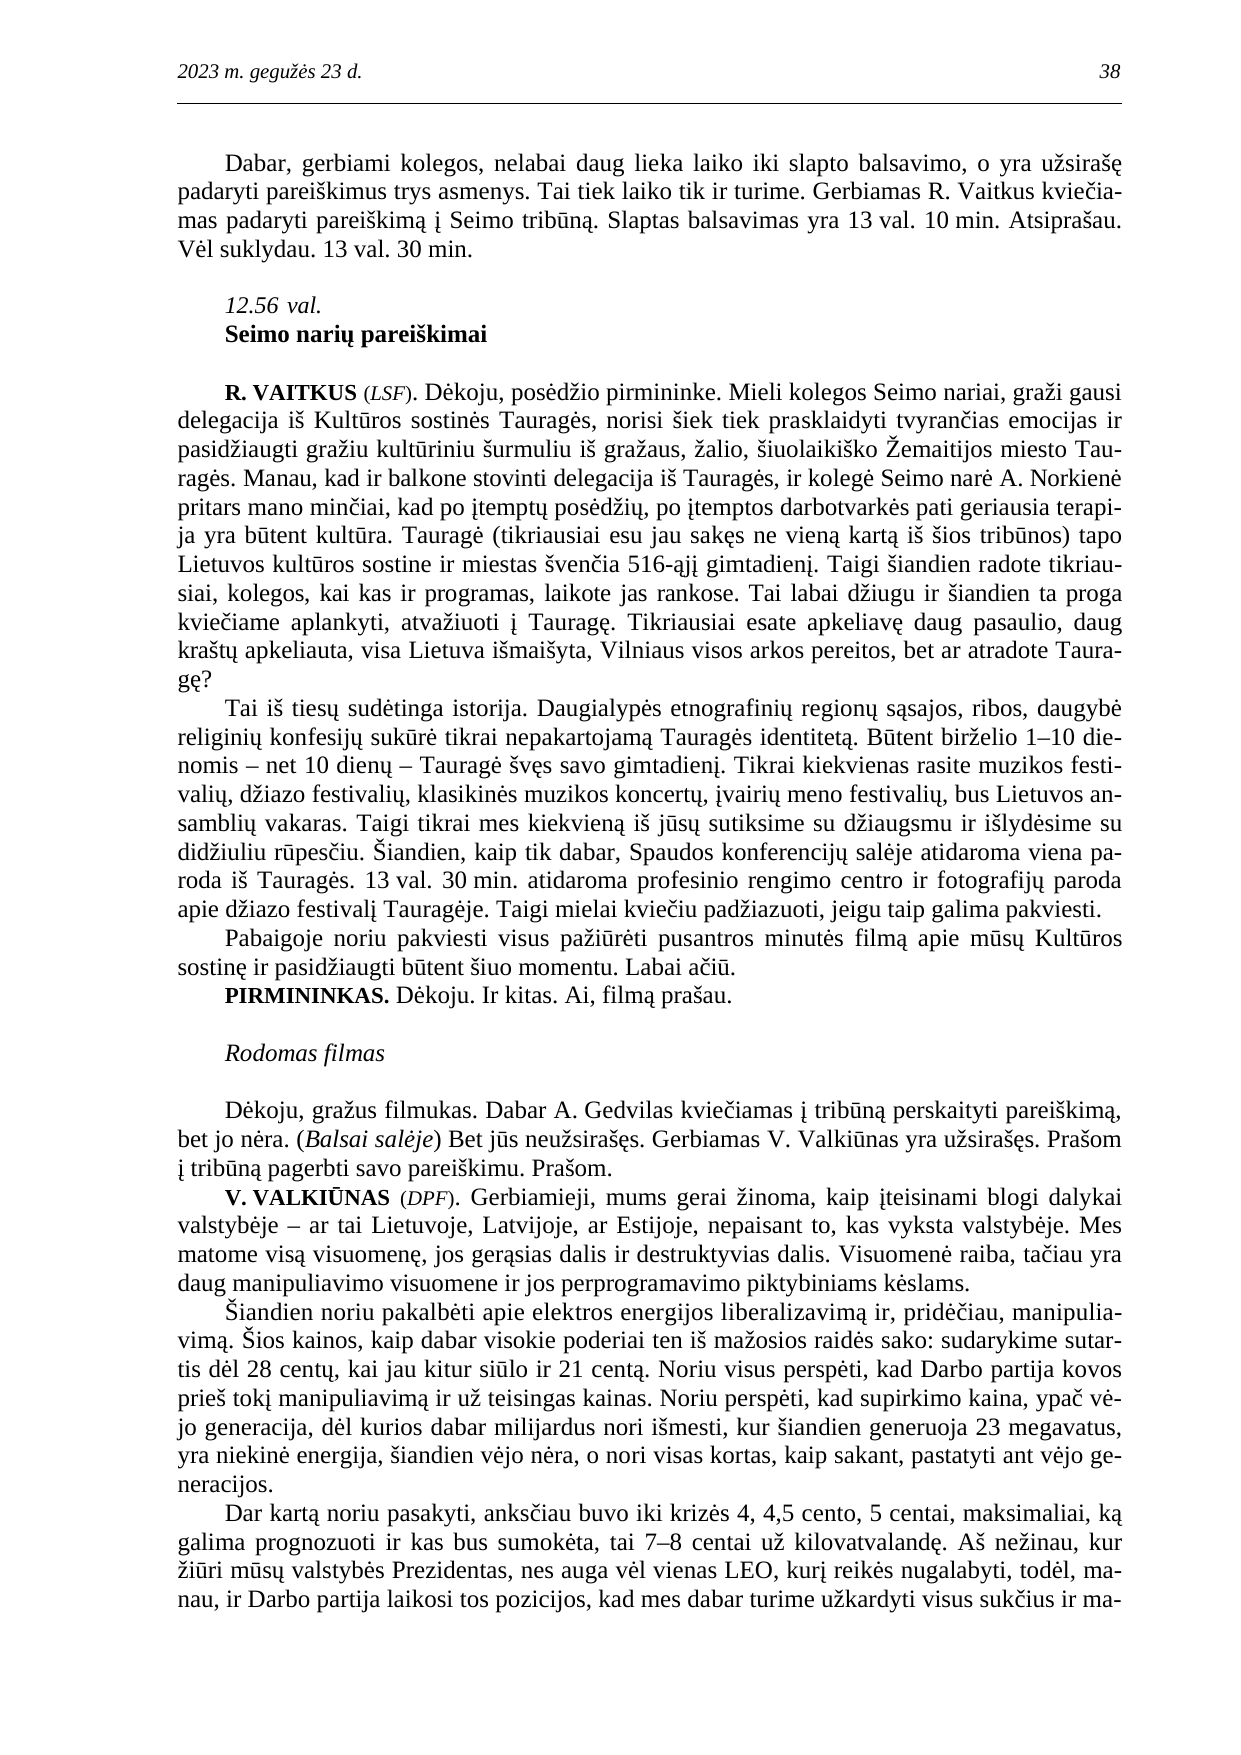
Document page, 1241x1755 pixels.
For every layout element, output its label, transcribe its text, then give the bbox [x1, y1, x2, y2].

text Dė­ko­ju, gra­žus fil­mu­kas. Da­bar A. Ged­vi­las kvie­čia­mas į tri­bū­ną per­skai­ty­ti pa­reiš­ki­mą, bet jo nė­ra. (Bal­sai sa­lė­je) Bet jūs ne­už­si­ra­šęs. Ger­bia­mas V. Val­kiū­nas yra už­si­ra­šęs. Pra­šom į tri­bū­ną pa­gerb­ti sa­vo pa­reiš­ki­mu. Pra­šom. [177, 1095, 1122, 1182]
text 12.56 val. [224, 291, 1122, 319]
text Sei­mo na­rių pa­reiš­ki­mai [177, 319, 1122, 348]
text V. VALKIŪNAS (DPF). Ger­bia­mie­ji, mums ge­rai ži­no­ma, kaip įtei­si­na­mi blo­gi da­ly­kai val­s­ty­bė­je – ar tai Lie­tu­vo­je, Lat­vi­jo­je, ar Es­ti­jo­je, ne­pai­sant to, kas vyks­ta vals­ty­bė­je. Mes ma­to­me vi­są vi­suo­me­nę, jos ge­rą­sias da­lis ir de­struk­ty­vias da­lis. Vi­suo­me­nė rai­ba, ta­čiau yra daug ma­ni­pu­lia­vi­mo vi­suo­me­ne ir jos per­prog­ra­ma­vi­mo pik­ty­bi­niams kės­lams. [177, 1182, 1122, 1297]
text Šian­dien no­riu pa­kal­bė­ti apie elek­tros ener­gi­jos li­be­ra­li­za­vi­mą ir, pri­dė­čiau, ma­ni­pu­lia­vi­mą. Šios kai­nos, kaip da­bar vi­so­kie po­de­riai ten iš ma­žo­sios rai­dės sa­ko: su­da­ry­ki­me su­tar­tis dėl 28 cen­tų, kai jau ki­tur siū­lo ir 21 cen­tą. No­riu vi­sus per­spė­ti, kad Dar­bo par­ti­ja ko­vos prieš to­kį ma­ni­pu­lia­vi­mą ir už tei­sin­gas kai­nas. No­riu per­spė­ti, kad su­pir­ki­mo kai­na, ypač vė­jo ge­ne­ra­ci­ja, dėl ku­rios da­bar mi­li­jar­dus no­ri iš­mes­ti, kur šian­dien ge­ne­ruo­ja 23 me­ga­va­tus, yra nie­ki­nė ener­gi­ja, šian­dien vė­jo nė­ra, o no­ri vi­sas kor­tas, kaip sa­kant, pa­sta­ty­ti ant vė­jo ge­ne­ra­ci­jos. [177, 1297, 1122, 1498]
text R. VAITKUS (LSF). Dė­ko­ju, po­sė­džio pir­mi­nin­ke. Mie­li ko­le­gos Sei­mo na­riai, gra­ži gau­si de­le­ga­ci­ja iš Kul­tū­ros sos­ti­nės Tau­ra­gės, no­ri­si šiek tiek pra­sklai­dy­ti tvy­ran­čias emo­ci­jas ir pa­si­džiaug­ti gra­žiu kul­tū­ri­niu šur­mu­liu iš gra­žaus, ža­lio, šiuo­lai­kiš­ko Že­mai­ti­jos mies­to Tau­ra­gės. Ma­nau, kad ir bal­ko­ne sto­vin­ti de­le­ga­ci­ja iš Tau­ra­gės, ir ko­le­gė Sei­mo na­rė A. Nor­kie­nė pri­tars ma­no min­čiai, kad po įtemp­tų po­sė­džių, po įtemp­tos dar­bo­tvarkės pa­ti ge­riau­sia te­ra­pi­ja yra bū­tent kul­tū­ra. Tau­ra­gė (tik­riau­siai esu jau sa­kęs ne vie­ną kar­tą iš šios tri­bū­nos) ta­po Lie­tu­vos kul­tū­ros sos­ti­ne ir mies­tas šven­čia 516-ąjį gim­ta­die­nį. Tai­gi šian­dien ra­do­te tik­riau­siai, ko­le­gos, kai kas ir pro­gra­mas, lai­kote jas ran­ko­se. Tai la­bai džiu­gu ir šian­dien ta pro­ga kvie­čia­me ap­lan­ky­ti, at­va­žiuo­ti į Tau­ra­gę. Tik­riau­siai esa­te ap­ke­lia­vę daug pa­sau­lio, daug kra­š­tų ap­ke­liau­ta, vi­sa Lie­tu­va iš­mai­šy­ta, Vil­niaus vi­sos ar­kos per­ei­tos, bet ar at­ra­do­te Tau­ra­gę? [177, 377, 1122, 693]
text Ro­do­mas fil­mas [177, 1038, 1122, 1067]
text PIRMININKAS. Dė­ko­ju. Ir ki­tas. Ai, fil­mą pra­šau. [177, 980, 1122, 1009]
text Da­bar, ger­bia­mi ko­le­gos, ne­la­bai daug lie­ka lai­ko iki slap­to bal­sa­vi­mo, o yra už­si­ra­šę padaryti pa­reiš­ki­mus trys as­me­nys. Tai tiek lai­ko tik ir tu­ri­me. Ger­bia­mas R. Vait­kus kvie­čia­mas padaryti pa­reiš­ki­mą į Sei­mo tri­bū­ną. Slap­tas bal­sa­vi­mas yra 13 val. 10 min. At­si­pra­šau. Vėl su­kly­dau. 13 val. 30 min. [177, 148, 1122, 263]
text Dar kar­tą no­riu pa­sa­ky­ti, anks­čiau bu­vo iki kri­zės 4, 4,5 cen­to, 5 cen­tai, mak­si­ma­liai, ką ga­li­ma prog­no­zuo­ti ir kas bus su­mo­kė­ta, tai 7–8 cen­tai už ki­lo­vat­va­lan­dę. Aš ne­ži­nau, kur žiū­ri mū­sų vals­ty­bės Pre­zi­den­tas, nes au­ga vėl vie­nas LEO, ku­rį rei­kės nu­ga­la­by­ti, to­dėl, ma­nau, ir Dar­bo par­ti­ja lai­ko­si tos po­zi­ci­jos, kad mes da­bar tu­ri­me už­kar­dy­ti vi­sus suk­čius ir ma­ [177, 1498, 1122, 1613]
text Pa­bai­go­je no­riu pa­kvies­ti vi­sus pa­žiū­rė­ti pus­an­tros mi­nu­tės fil­mą apie mū­sų Kul­tū­ros sos­ti­nę ir pa­si­džiaug­ti bū­tent šiuo mo­men­tu. La­bai ačiū. [177, 923, 1122, 980]
text Tai iš tie­sų su­dė­tin­ga is­to­ri­ja. Dau­gia­ly­pės et­no­gra­fi­nių re­gio­nų są­sa­jos, ri­bos, dau­gy­bė re­li­gi­nių kon­fe­si­jų su­kū­rė tik­rai ne­pa­kar­to­ja­mą Tau­ra­gės iden­ti­te­tą. Bū­tent bir­že­lio 1–10 die­no­mis – net 10 die­nų – Tau­ra­gė švęs sa­vo gim­ta­die­nį. Tik­rai kiek­vie­nas ra­si­te mu­zi­kos fes­ti­va­lių, džia­zo fes­ti­va­lių, kla­si­ki­nės mu­zi­kos kon­cer­tų, įvai­rių me­no fes­ti­va­lių, bus Lie­tu­vos an­sam­blių va­ka­ras. Tai­gi tik­rai mes kiek­vie­ną iš jū­sų su­tik­si­me su džiaugs­mu ir iš­ly­dė­si­me su di­džiu­liu rū­pes­čiu. Šian­dien, kaip tik da­bar, Spau­dos kon­fe­ren­ci­jų sa­lė­je ati­da­ro­ma vie­na pa­ro­da iš Tau­ra­gės. 13 val. 30 min. ati­da­ro­ma pro­fe­si­nio ren­gi­mo cen­tro ir fo­to­gra­fi­jų pa­ro­da apie džia­zo fes­ti­va­lį Tau­ra­gė­je. Tai­gi mie­lai kvie­čiu pa­džia­zuo­ti, jei­gu taip ga­li­ma pa­kvies­ti. [177, 693, 1122, 923]
